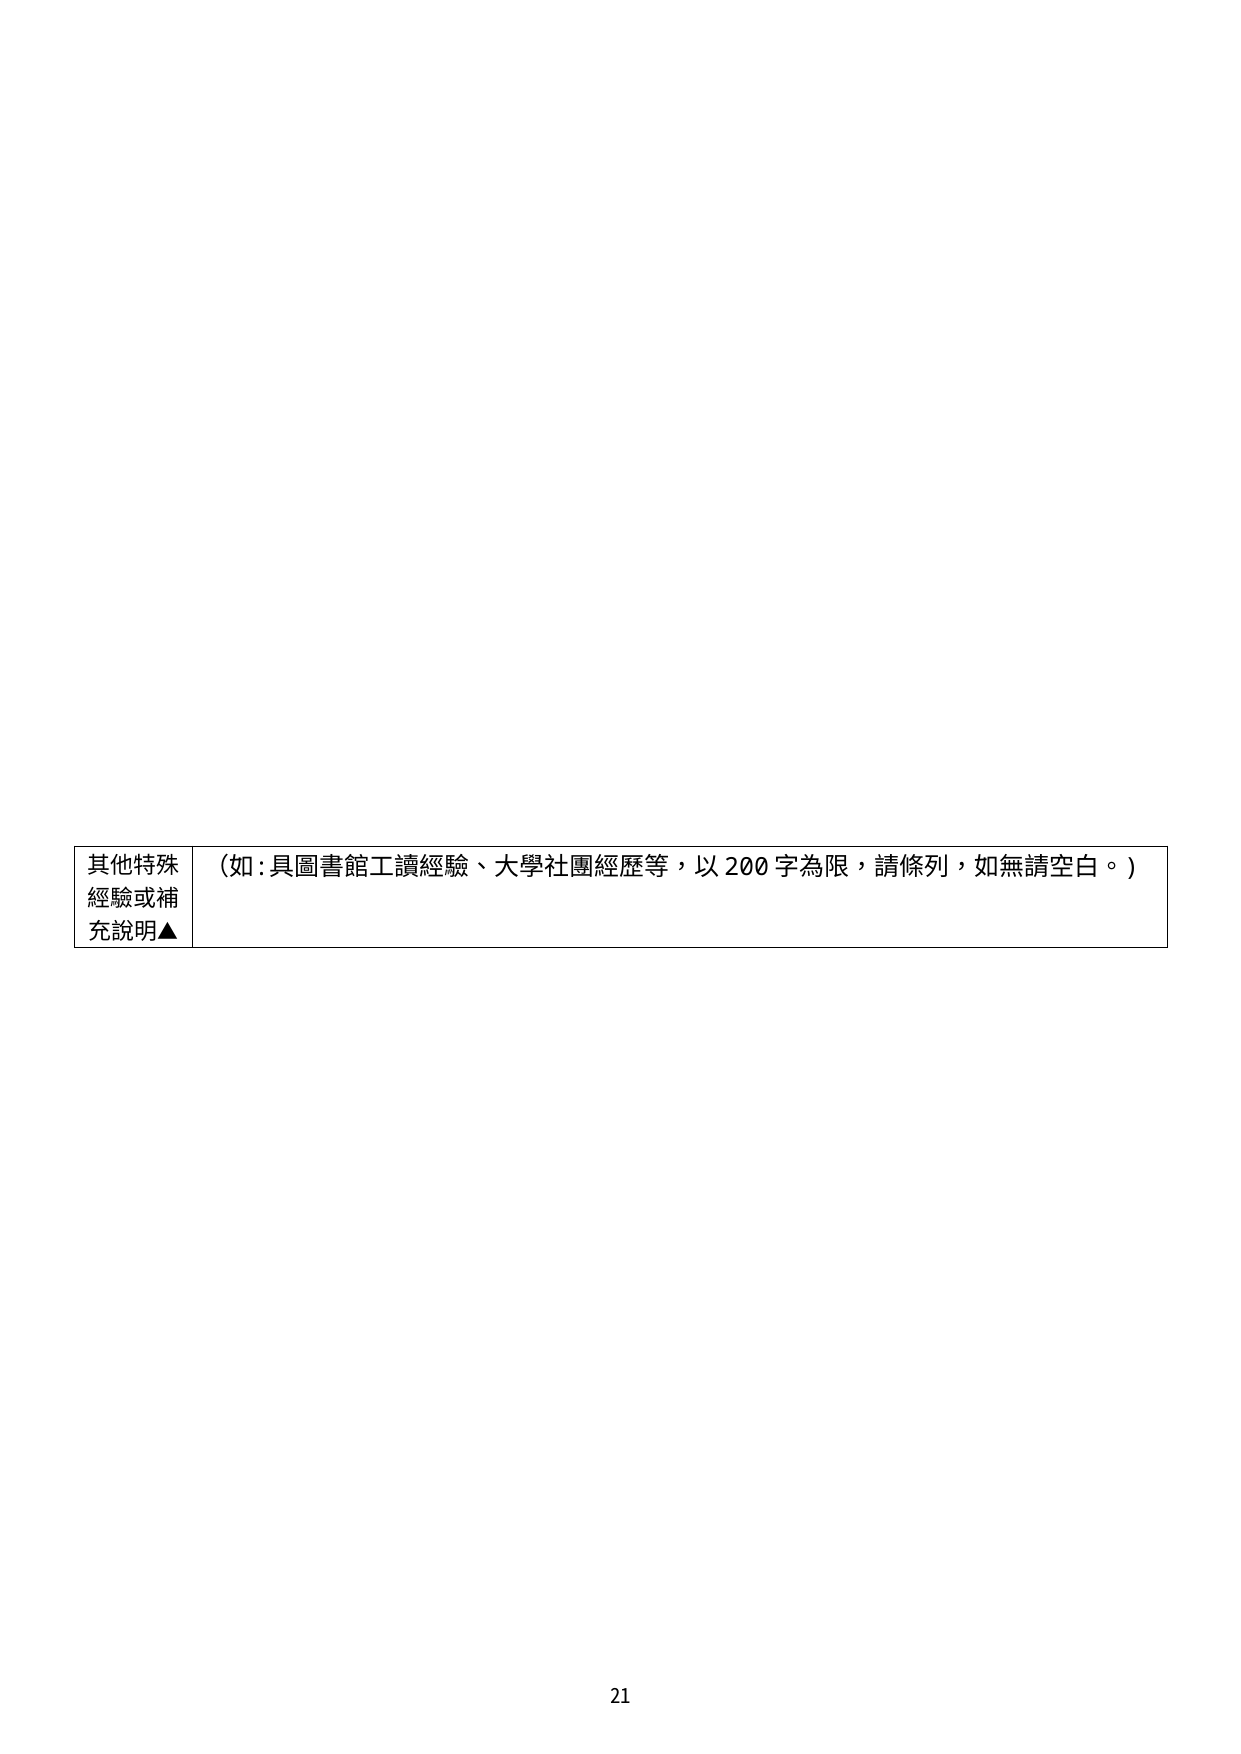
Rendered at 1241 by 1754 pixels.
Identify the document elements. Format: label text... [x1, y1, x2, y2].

table_cell 其他特殊經驗或補充說明▲ [75, 847, 192, 947]
table_cell （如:具圖書館工讀經驗、大學社團經歷等，以200字為限，請條列，如無請空白。) [193, 847, 1167, 947]
